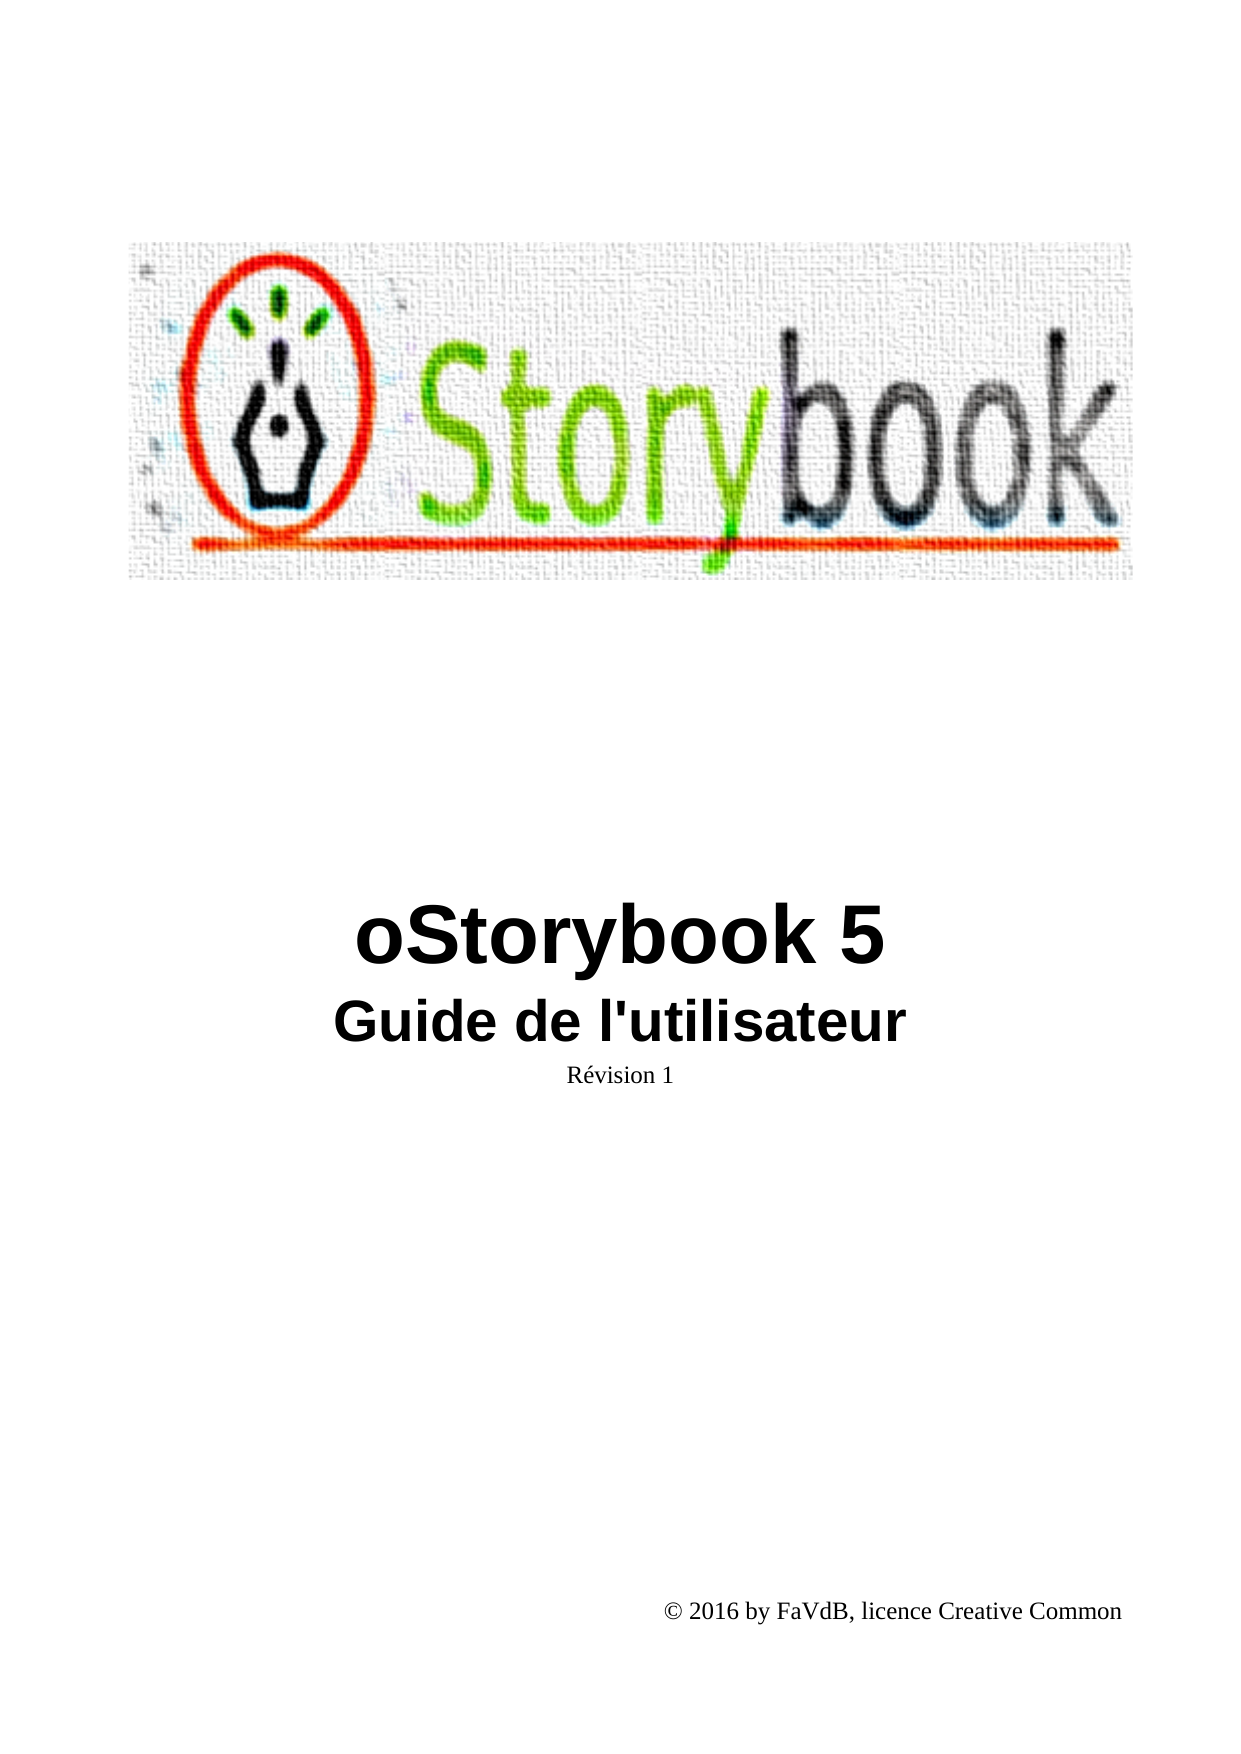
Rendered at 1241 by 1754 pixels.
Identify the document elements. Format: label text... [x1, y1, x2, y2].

picture [128, 242, 1133, 580]
text oStorybook 5 [118, 885, 1122, 981]
text © 2016 by FaVdB, licence Creative Common [118, 1596, 1122, 1624]
text Guide de l'utilisateur [118, 987, 1122, 1054]
text Révision 1 [118, 1060, 1122, 1089]
